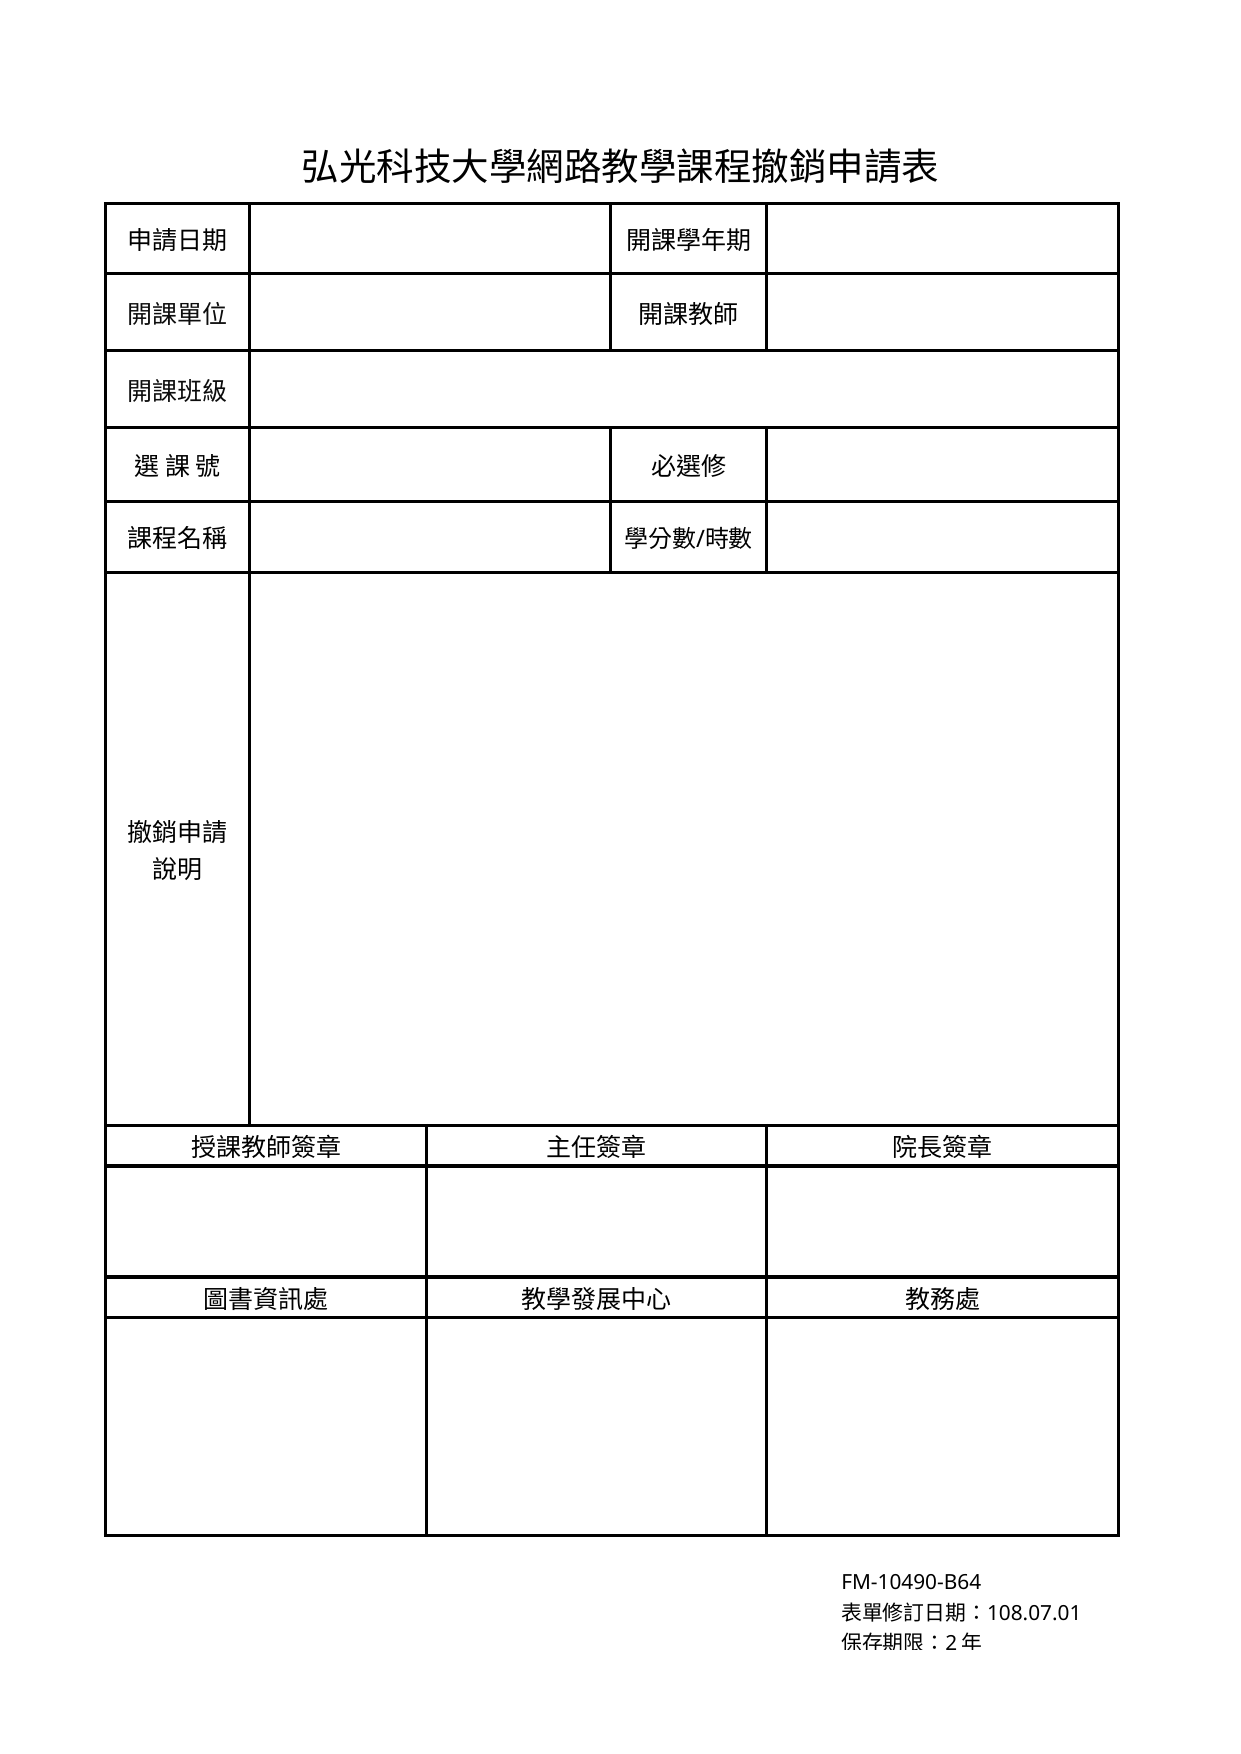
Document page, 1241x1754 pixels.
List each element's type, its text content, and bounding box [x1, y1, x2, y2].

table_cell 教學發展中心 [428, 1279, 765, 1316]
table_cell [251, 275, 609, 349]
text FM-10490-B64 [841, 1567, 1098, 1596]
table_cell [768, 429, 1117, 499]
text 保存期限：2年 [841, 1626, 1098, 1649]
table_header 申請日期 [107, 205, 248, 272]
table_cell [251, 352, 1117, 426]
table_cell 撤銷申請說明 [107, 574, 248, 1124]
table_cell [768, 503, 1117, 571]
table_header 開課學年期 [612, 205, 765, 272]
table_cell [251, 429, 609, 499]
table_cell 必選修 [612, 429, 765, 499]
table_cell 開課教師 [612, 275, 765, 349]
table_cell 院長簽章 [768, 1127, 1117, 1164]
table_cell [768, 275, 1117, 349]
table_header [251, 205, 609, 272]
table_cell 課程名稱 [107, 503, 248, 571]
table_cell 主任簽章 [428, 1127, 765, 1164]
table_cell 圖書資訊處 [107, 1279, 425, 1316]
text 表單修訂日期：108.07.01 [841, 1596, 1098, 1626]
table_cell [768, 1319, 1117, 1534]
table_cell [107, 1319, 425, 1534]
table_cell 授課教師簽章 [107, 1127, 425, 1164]
table_cell [107, 1168, 425, 1275]
text 弘光科技大學網路教學課程撤銷申請表 [118, 127, 1122, 202]
table_cell 教務處 [768, 1279, 1117, 1316]
table_cell [428, 1319, 765, 1534]
table_header [768, 205, 1117, 272]
table_cell [251, 574, 1117, 1124]
table_cell [428, 1168, 765, 1275]
table_cell 學分數/時數 [612, 503, 765, 571]
table_cell [768, 1168, 1117, 1275]
table_cell 開課班級 [107, 352, 248, 426]
table_cell 開課單位 [107, 275, 248, 349]
table_cell [251, 503, 609, 571]
table_cell 選 課 號 [107, 429, 248, 499]
